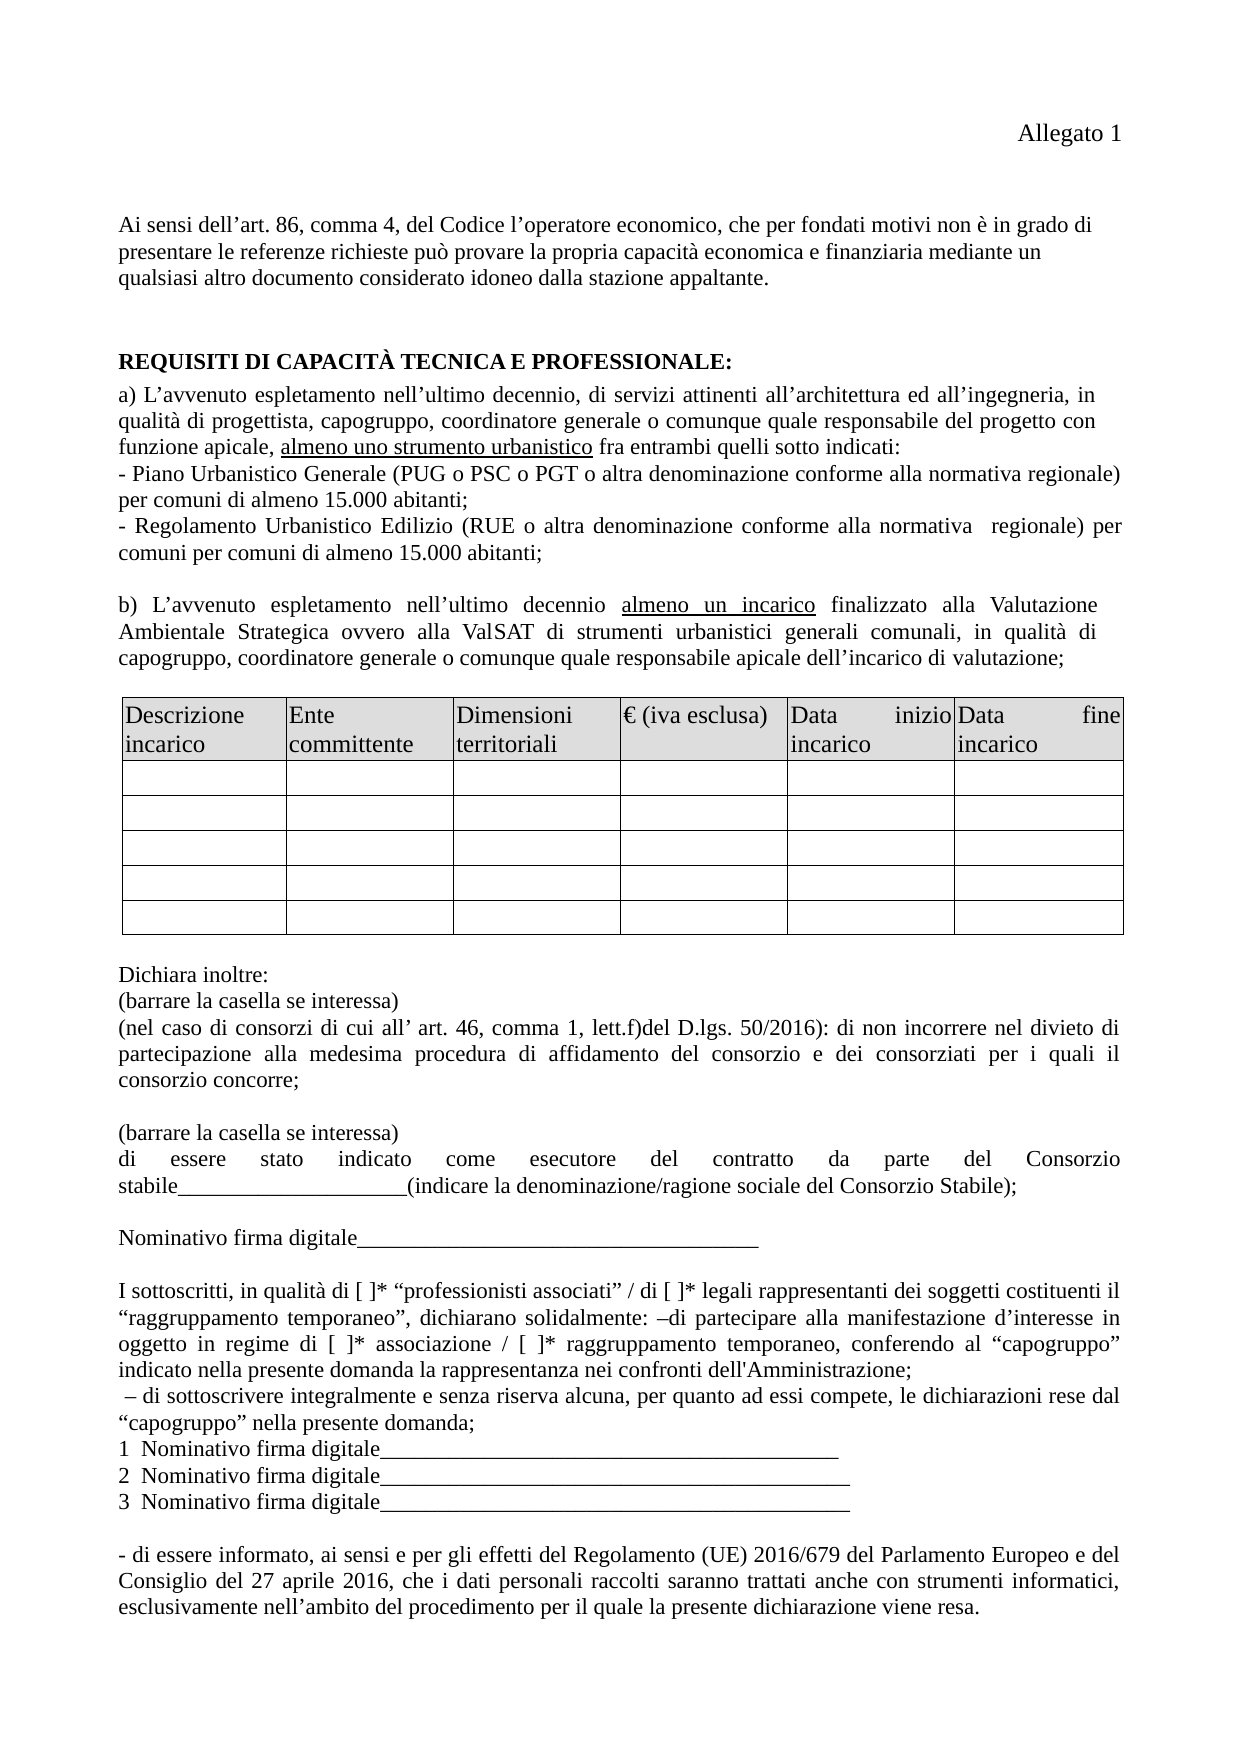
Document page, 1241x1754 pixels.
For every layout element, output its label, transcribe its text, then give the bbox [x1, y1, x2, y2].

table_cell [788, 831, 954, 865]
table_header € (iva esclusa) [621, 698, 787, 760]
table_header Data fine incarico [955, 698, 1123, 760]
table_cell [123, 866, 286, 899]
table_cell [955, 866, 1123, 899]
text Nominativo firma digitale___________________________________ [118, 1224, 1122, 1251]
text - Regolamento Urbanistico Edilizio (RUE o altra denominazione conforme alla normativa regionale) per comuni per comuni di almeno 15.000 abitanti; [118, 512, 1122, 565]
text (barrare la casella se interessa) [118, 987, 1122, 1014]
text I sottoscritti, in qualità di [ ]* “professionisti associati” / di [ ]* legali rappresentanti dei soggetti costituenti il “raggruppamento temporaneo”, dichiarano solidalmente: –di partecipare alla manifestazione d’interesse in oggetto in regime di [ ]* associazione / [ ]* raggruppamento temporaneo, conferendo al “capogruppo” indicato nella presente domanda la rappresentanza nei confronti dell'Amministrazione; [118, 1277, 1122, 1383]
table_cell [788, 901, 954, 934]
table_cell [454, 796, 620, 830]
table_cell [621, 901, 787, 934]
table_cell [287, 761, 453, 795]
table_cell [454, 761, 620, 795]
text REQUISITI DI CAPACITÀ TECNICA E PROFESSIONALE: [118, 348, 1122, 374]
table_cell [123, 901, 286, 934]
table_cell [454, 866, 620, 899]
table_cell [287, 901, 453, 934]
table_cell [123, 761, 286, 795]
text 3 Nominativo firma digitale_________________________________________ [118, 1488, 1122, 1514]
table_cell [621, 761, 787, 795]
text (nel caso di consorzi di cui all’ art. 46, comma 1, lett.f)del D.lgs. 50/2016): di non incorrere nel divieto di partecipazione alla medesima procedura di affidamento del consorzio e dei consorziati per i quali il consorzio concorre; [118, 1014, 1122, 1093]
table_cell [788, 761, 954, 795]
table_cell [788, 866, 954, 899]
table_cell [287, 796, 453, 830]
table_header Ente committente [287, 698, 453, 760]
text Ai sensi dell’art. 86, comma 4, del Codice l’operatore economico, che per fondati motivi non è in grado di presentare le referenze richieste può provare la propria capacità economica e finanziaria mediante un qualsiasi altro documento considerato idoneo dalla stazione appaltante. [118, 211, 1122, 290]
text – di sottoscrivere integralmente e senza riserva alcuna, per quanto ad essi compete, le dichiarazioni rese dal “capogruppo” nella presente domanda; [118, 1383, 1122, 1435]
table_cell [287, 831, 453, 865]
table_cell [123, 831, 286, 865]
text di essere stato indicato come esecutore del contratto da parte del Consorzio stabile____________________(indicare la denominazione/ragione sociale del Consorzio Stabile); [118, 1145, 1122, 1198]
text 2 Nominativo firma digitale_________________________________________ [118, 1462, 1122, 1488]
table_cell [621, 796, 787, 830]
table_header Data inizio incarico [788, 698, 954, 760]
table_cell [955, 901, 1123, 934]
text (barrare la casella se interessa) [118, 1119, 1122, 1145]
text 1 Nominativo firma digitale________________________________________ [118, 1435, 1122, 1462]
text a) L’avvenuto espletamento nell’ultimo decennio, di servizi attinenti all’architettura ed all’ingegneria, in qualità di progettista, capogruppo, coordinatore generale o comunque quale responsabile del progetto con funzione apicale, almeno uno strumento urbanistico fra entrambi quelli sotto indicati: [118, 381, 1098, 460]
table_cell [955, 831, 1123, 865]
table_cell [788, 796, 954, 830]
text - di essere informato, ai sensi e per gli effetti del Regolamento (UE) 2016/679 del Parlamento Europeo e del Consiglio del 27 aprile 2016, che i dati personali raccolti saranno trattati anche con strumenti informatici, esclusivamente nell’ambito del procedimento per il quale la presente dichiarazione viene resa. [118, 1541, 1122, 1620]
table_cell [123, 796, 286, 830]
table_cell [454, 901, 620, 934]
table_cell [621, 831, 787, 865]
table_cell [955, 796, 1123, 830]
text b) L’avvenuto espletamento nell’ultimo decennio almeno un incarico finalizzato alla Valutazione Ambientale Strategica ovvero alla ValSAT di strumenti urbanistici generali comunali, in qualità di capogruppo, coordinatore generale o comunque quale responsabile apicale dell’incarico di valutazione; [118, 591, 1098, 671]
table_cell [287, 866, 453, 899]
text - Piano Urbanistico Generale (PUG o PSC o PGT o altra denominazione conforme alla normativa regionale) per comuni di almeno 15.000 abitanti; [118, 460, 1122, 512]
text Dichiara inoltre: [118, 961, 1122, 987]
table_cell [454, 831, 620, 865]
table_cell [955, 761, 1123, 795]
table_cell [621, 866, 787, 899]
table_header Descrizione incarico [123, 698, 286, 760]
table_header Dimensioni territoriali [454, 698, 620, 760]
